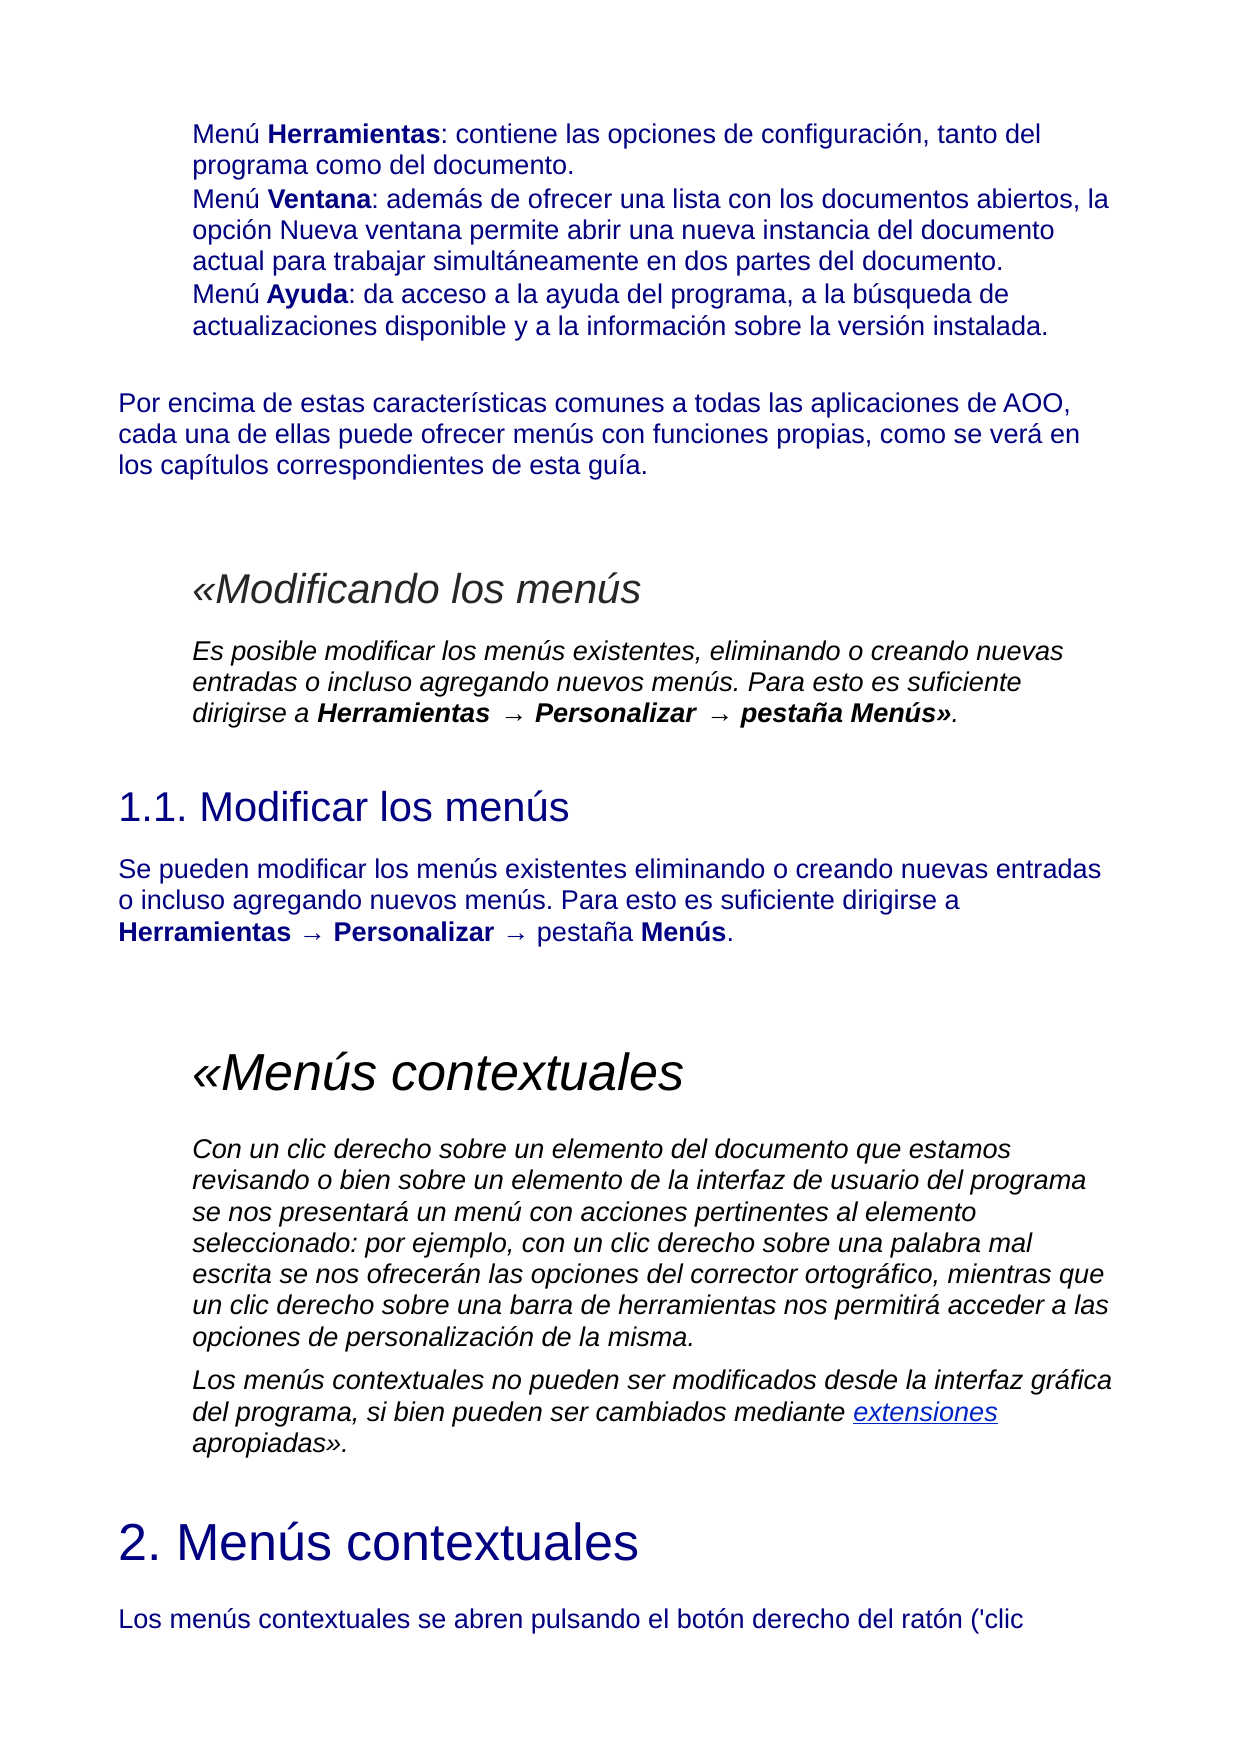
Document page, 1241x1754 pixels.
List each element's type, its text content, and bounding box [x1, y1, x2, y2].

text Se pueden modificar los menús existentes eliminando o creando nuevas entradas o incluso agregando nuevos menús. Para esto es suficiente dirigirse a Herramientas → Personalizar → pestaña Menús. [118, 853, 1122, 947]
text «Menús contextuales [192, 1042, 1122, 1102]
text 1.1. Modificar los menús [118, 782, 1122, 830]
text Menú Herramientas: contiene las opciones de configuración, tanto del programa como del documento. [117, 118, 1122, 181]
text Con un clic derecho sobre un elemento del documento que estamos revisando o bien sobre un elemento de la interfaz de usuario del programa se nos presentará un menú con acciones pertinentes al elemento seleccionado: por ejemplo, con un clic derecho sobre una palabra mal escrita se nos ofrecerán las opciones del corrector ortográfico, mientras que un clic derecho sobre una barra de herramientas nos permitirá acceder a las opciones de personalización de la misma. [192, 1133, 1122, 1352]
text «Modificando los menús [192, 564, 1122, 612]
text 2. Menús contextuales [118, 1512, 1122, 1572]
text Los menús contextuales se abren pulsando el botón derecho del ratón ('clic [118, 1603, 1122, 1634]
text Los menús contextuales no pueden ser modificados desde la interfaz gráfica del programa, si bien pueden ser cambiados mediante extensiones apropiadas». [192, 1364, 1122, 1458]
text Menú Ayuda: da acceso a la ayuda del programa, a la búsqueda de actualizaciones disponible y a la información sobre la versión instalada. [117, 278, 1122, 341]
text Por encima de estas características comunes a todas las aplicaciones de AOO, cada una de ellas puede ofrecer menús con funciones propias, como se verá en los capítulos correspondientes de esta guía. [118, 387, 1122, 481]
text Es posible modificar los menús existentes, eliminando o creando nuevas entradas o incluso agregando nuevos menús. Para esto es suficiente dirigirse a Herramientas → Personalizar → pestaña Menús». [192, 635, 1122, 728]
text Menú Ventana: además de ofrecer una lista con los documentos abiertos, la opción Nueva ventana permite abrir una nueva instancia del documento actual para trabajar simultáneamente en dos partes del documento. [117, 183, 1122, 276]
